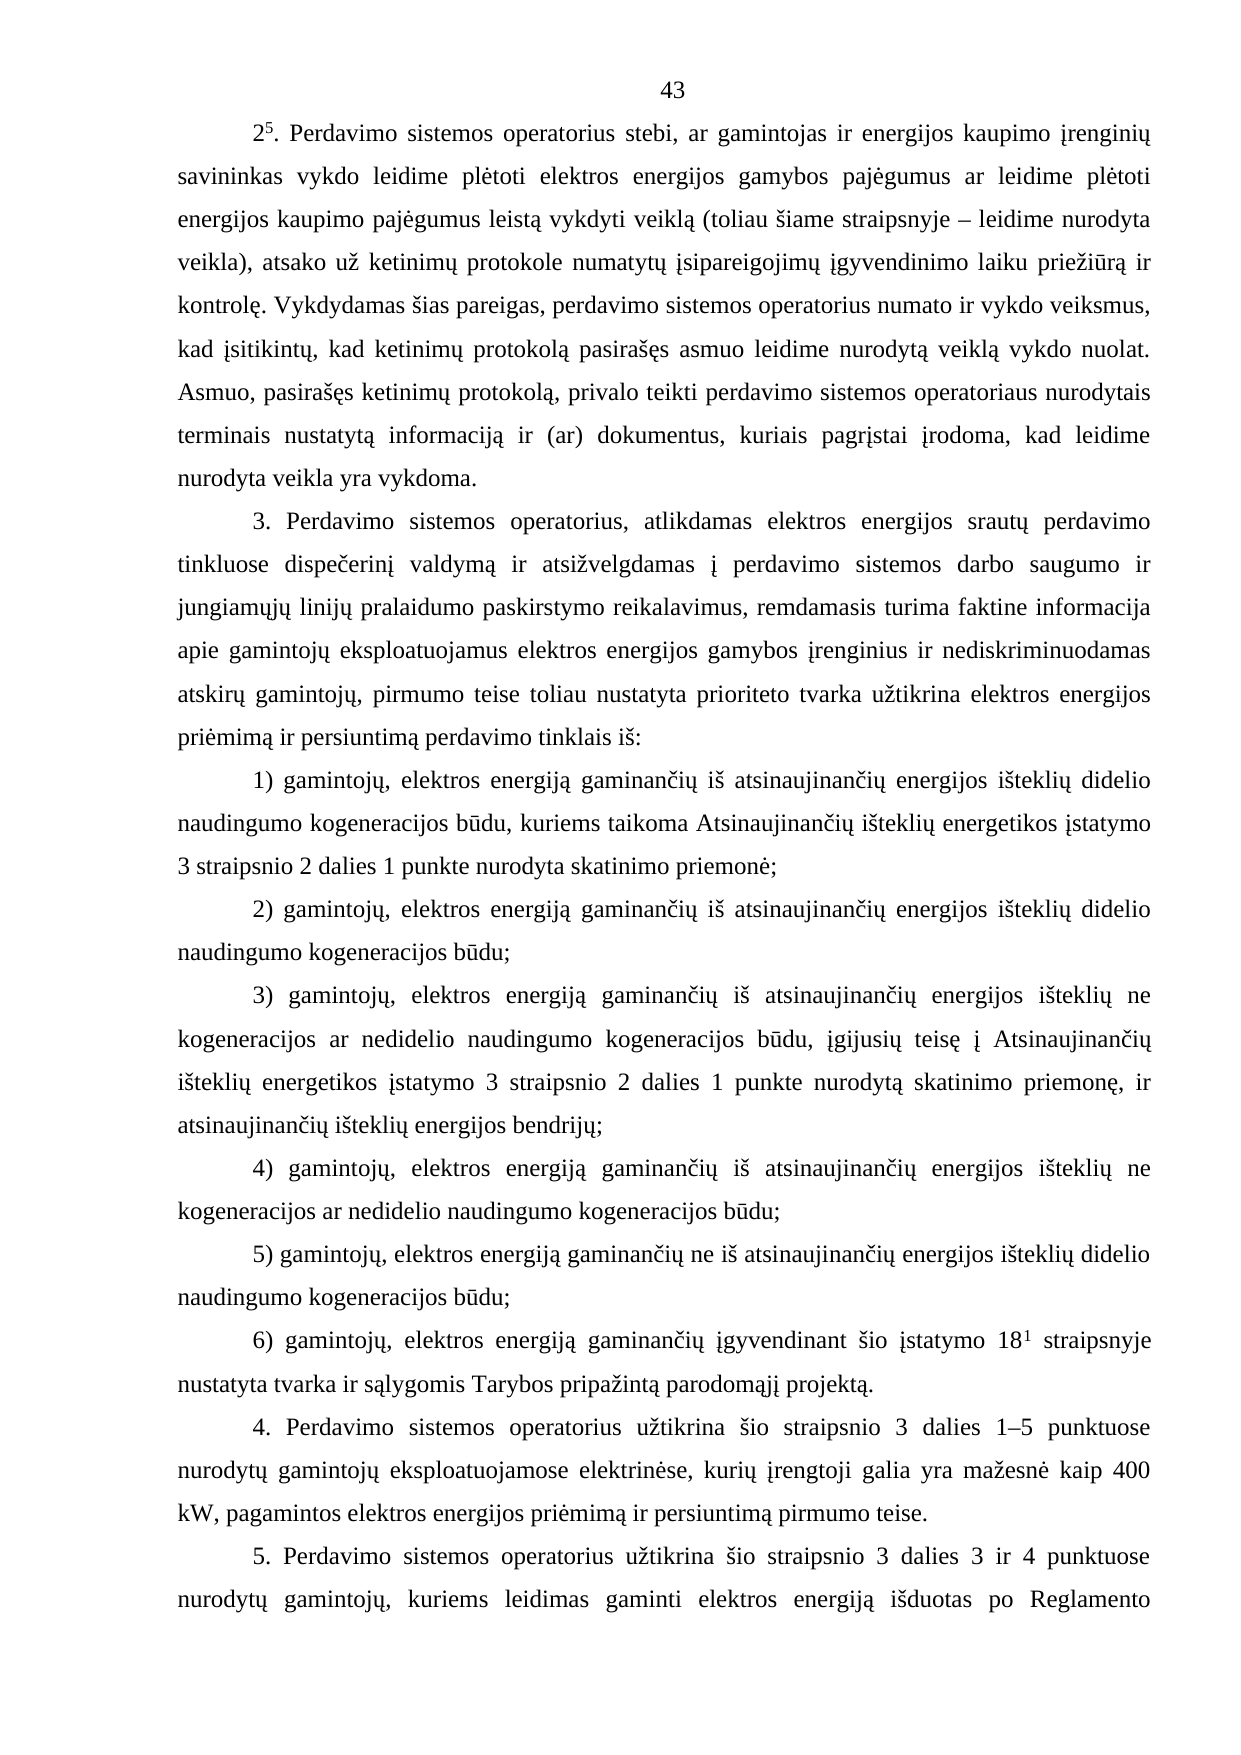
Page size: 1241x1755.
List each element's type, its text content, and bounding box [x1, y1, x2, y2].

text 3) gamintojų, elektros energiją gaminančių iš atsinaujinančių energijos išteklių ne kogeneracijos ar nedidelio naudingumo kogeneracijos būdu, įgijusių teisę į Atsinaujinančių išteklių energetikos įstatymo 3 straipsnio 2 dalies 1 punkte nurodytą skatinimo priemonę, ir atsinaujinančių išteklių energijos bendrijų; [177, 981, 1152, 1139]
text 4. Perdavimo sistemos operatorius užtikrina šio straipsnio 3 dalies 1–5 punktuose nurodytų gamintojų eksploatuojamose elektrinėse, kurių įrengtoji galia yra mažesnė kaip 400 kW, pagamintos elektros energijos priėmimą ir persiuntimą pirmumo teise. [177, 1412, 1152, 1527]
text 4) gamintojų, elektros energiją gaminančių iš atsinaujinančių energijos išteklių ne kogeneracijos ar nedidelio naudingumo kogeneracijos būdu; [177, 1153, 1152, 1225]
text 5) gamintojų, elektros energiją gaminančių ne iš atsinaujinančių energijos išteklių didelio naudingumo kogeneracijos būdu; [177, 1239, 1152, 1311]
text 6) gamintojų, elektros energiją gaminančių įgyvendinant šio įstatymo 181 straipsnyje nustatyta tvarka ir sąlygomis Tarybos pripažintą parodomąjį projektą. [177, 1326, 1152, 1397]
text 3. Perdavimo sistemos operatorius, atlikdamas elektros energijos srautų perdavimo tinkluose dispečerinį valdymą ir atsižvelgdamas į perdavimo sistemos darbo saugumo ir jungiamųjų linijų pralaidumo paskirstymo reikalavimus, remdamasis turima faktine informacija apie gamintojų eksploatuojamus elektros energijos gamybos įrenginius ir nediskriminuodamas atskirų gamintojų, pirmumo teise toliau nustatyta prioriteto tvarka užtikrina elektros energijos priėmimą ir persiuntimą perdavimo tinklais iš: [177, 506, 1152, 751]
text 25. Perdavimo sistemos operatorius stebi, ar gamintojas ir energijos kaupimo įrenginių savininkas vykdo leidime plėtoti elektros energijos gamybos pajėgumus ar leidime plėtoti energijos kaupimo pajėgumus leistą vykdyti veiklą (toliau šiame straipsnyje – leidime nurodyta veikla), atsako už ketinimų protokole numatytų įsipareigojimų įgyvendinimo laiku priežiūrą ir kontrolę. Vykdydamas šias pareigas, perdavimo sistemos operatorius numato ir vykdo veiksmus, kad įsitikintų, kad ketinimų protokolą pasirašęs asmuo leidime nurodytą veiklą vykdo nuolat. Asmuo, pasirašęs ketinimų protokolą, privalo teikti perdavimo sistemos operatoriaus nurodytais terminais nustatytą informaciją ir (ar) dokumentus, kuriais pagrįstai įrodoma, kad leidime nurodyta veikla yra vykdoma. [177, 118, 1152, 492]
text 1) gamintojų, elektros energiją gaminančių iš atsinaujinančių energijos išteklių didelio naudingumo kogeneracijos būdu, kuriems taikoma Atsinaujinančių išteklių energetikos įstatymo 3 straipsnio 2 dalies 1 punkte nurodyta skatinimo priemonė; [177, 765, 1152, 880]
text 5. Perdavimo sistemos operatorius užtikrina šio straipsnio 3 dalies 3 ir 4 punktuose nurodytų gamintojų, kuriems leidimas gaminti elektros energiją išduotas po Reglamento [177, 1541, 1152, 1613]
text 2) gamintojų, elektros energiją gaminančių iš atsinaujinančių energijos išteklių didelio naudingumo kogeneracijos būdu; [177, 894, 1152, 966]
